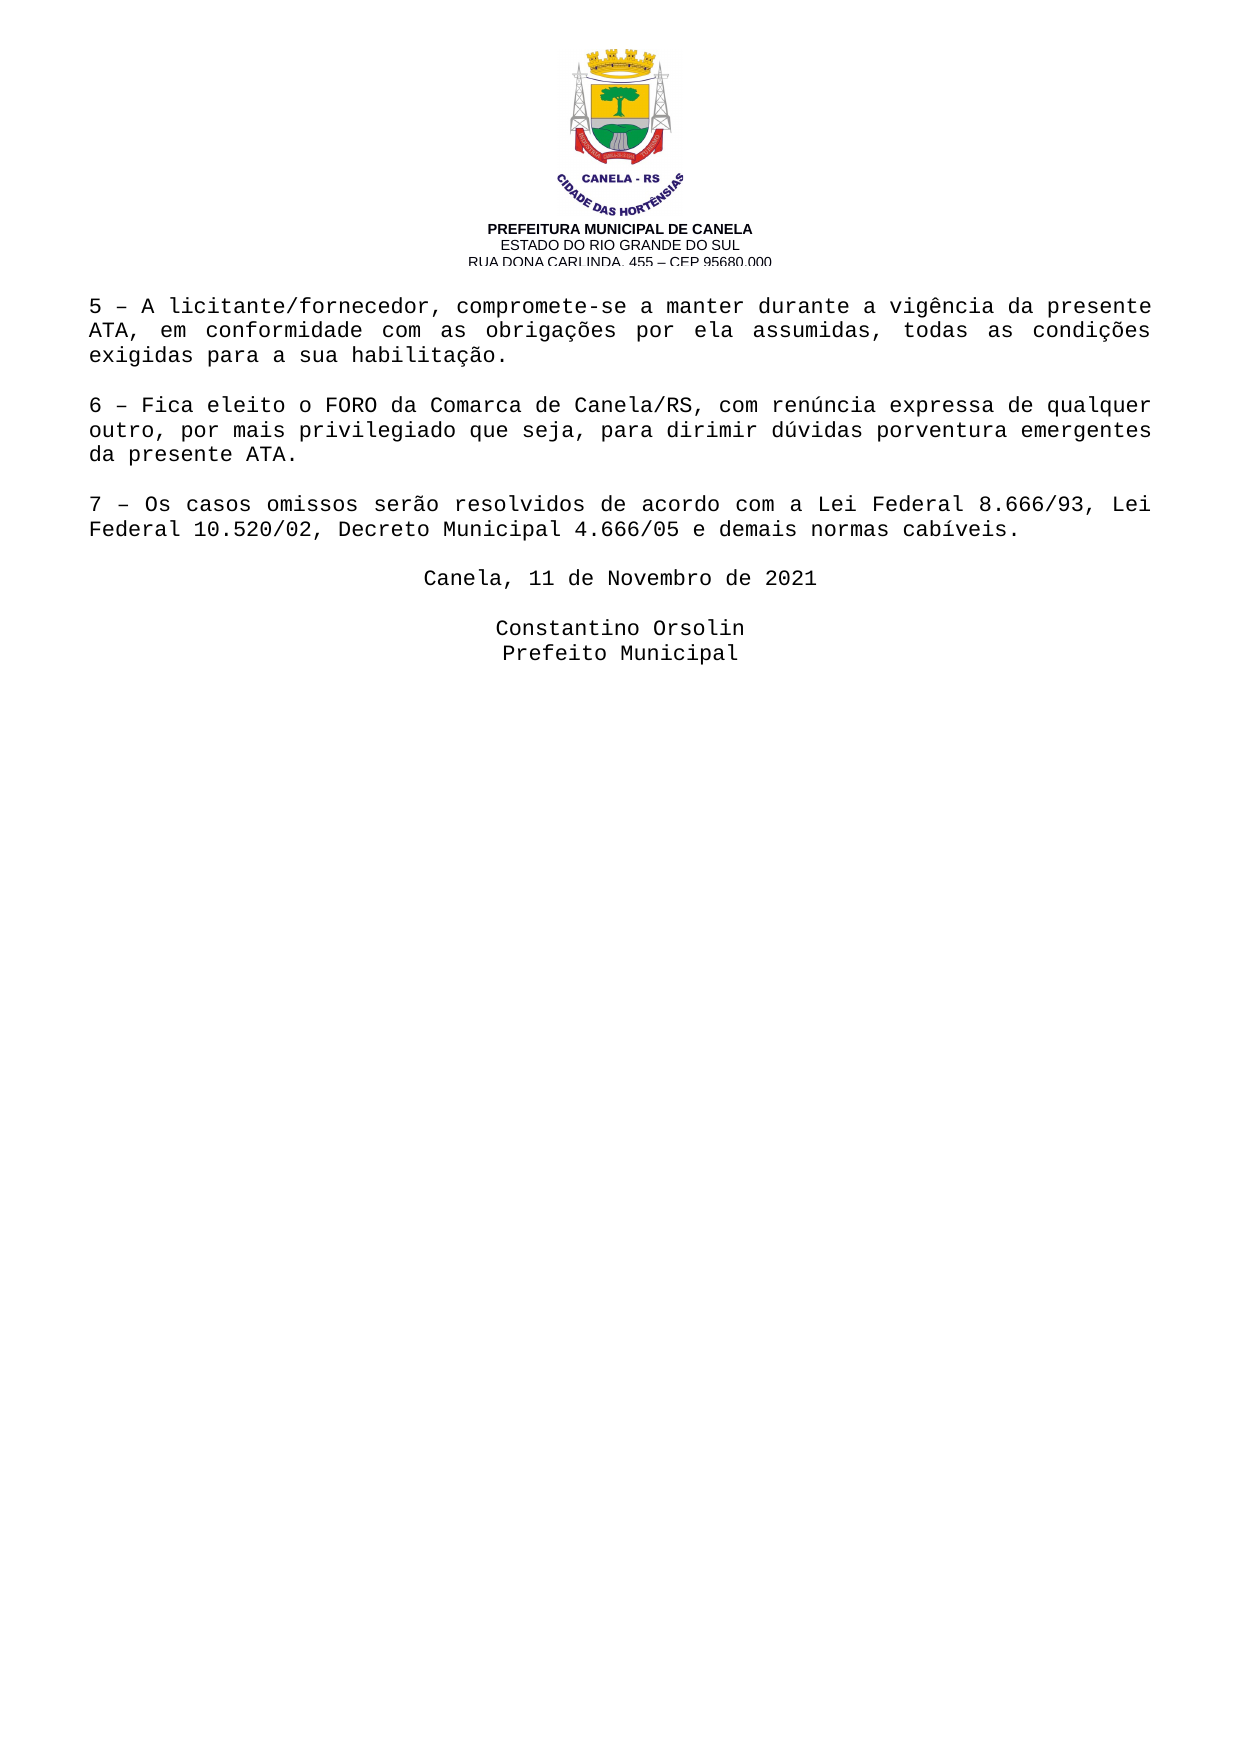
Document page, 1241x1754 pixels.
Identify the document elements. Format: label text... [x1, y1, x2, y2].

picture [557, 49, 684, 216]
text 7 – Os casos omissos serão resolvidos de acordo com a Lei Federal 8.666/93, Lei Federal 10.520/02, Decreto Municipal 4.666/05 e demais normas cabíveis. [88, 493, 1152, 543]
text Constantino Orsolin [88, 617, 1152, 642]
text 5 – A licitante/fornecedor, compromete-se a manter durante a vigência da presente ATA, em conformidade com as obrigações por ela assumidas, todas as condições exigidas para a sua habilitação. [88, 295, 1152, 369]
text Canela, 11 de Novembro de 2021 [88, 567, 1152, 592]
text 6 – Fica eleito o FORO da Comarca de Canela/RS, com renúncia expressa de qualquer outro, por mais privilegiado que seja, para dirimir dúvidas porventura emergentes da presente ATA. [88, 394, 1152, 468]
text Prefeito Municipal [88, 642, 1152, 667]
